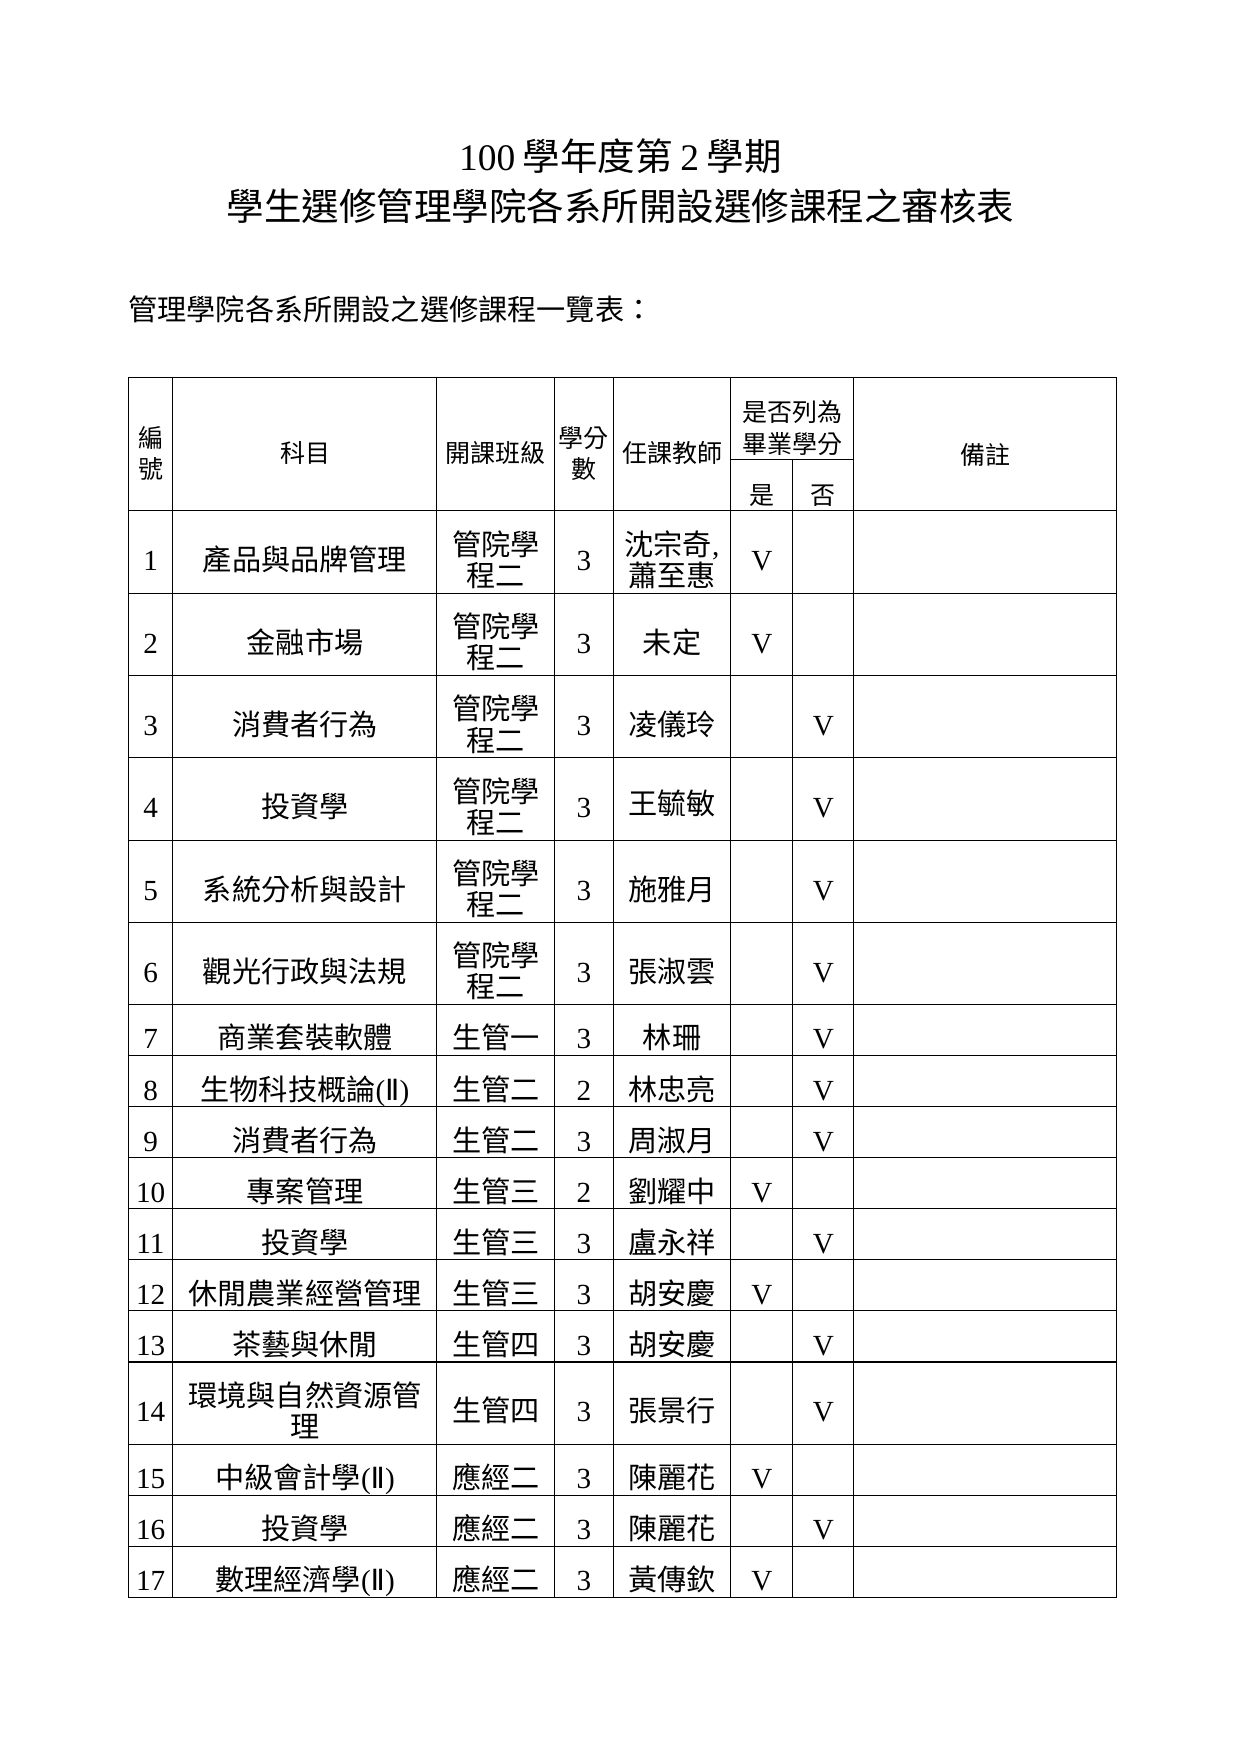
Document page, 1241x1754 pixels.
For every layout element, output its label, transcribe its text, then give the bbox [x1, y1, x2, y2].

table_cell [731, 1056, 792, 1106]
table_cell V [793, 1496, 853, 1546]
table_cell 盧永祥 [614, 1209, 730, 1259]
table_cell 陳麗花 [614, 1445, 730, 1495]
table_cell 11 [129, 1209, 172, 1259]
table_cell 茶藝與休閒 [173, 1311, 436, 1361]
table_cell [854, 1056, 1116, 1106]
table_header 任課教師 [614, 378, 730, 510]
table_cell 應經二 [437, 1445, 554, 1495]
table_cell 休閒農業經營管理 [173, 1260, 436, 1310]
table_cell 否 [793, 460, 853, 510]
table_cell 15 [129, 1445, 172, 1495]
table_cell 生管三 [437, 1158, 554, 1208]
table_cell 3 [555, 758, 613, 839]
table_cell 3 [555, 1209, 613, 1259]
table_cell V [793, 1363, 853, 1444]
table_cell 周淑月 [614, 1107, 730, 1157]
table_cell 9 [129, 1107, 172, 1157]
table_cell 17 [129, 1547, 172, 1597]
table_cell [854, 594, 1116, 675]
table_cell V [793, 1209, 853, 1259]
table_cell 8 [129, 1056, 172, 1106]
table_cell 凌儀玲 [614, 676, 730, 757]
table_cell V [793, 676, 853, 757]
table_cell 7 [129, 1005, 172, 1055]
table_cell [854, 841, 1116, 922]
table_cell 張淑雲 [614, 923, 730, 1004]
table_cell 6 [129, 923, 172, 1004]
table_cell 胡安慶 [614, 1311, 730, 1361]
table_cell [793, 1445, 853, 1495]
table_cell 13 [129, 1311, 172, 1361]
table_cell [731, 758, 792, 839]
table_cell 商業套裝軟體 [173, 1005, 436, 1055]
table_cell V [793, 758, 853, 839]
table_header 是否列為 畢業學分 [731, 378, 853, 459]
table_cell 中級會計學(Ⅱ) [173, 1445, 436, 1495]
table_cell 3 [555, 1445, 613, 1495]
table_cell 2 [555, 1158, 613, 1208]
text 管理學院各系所開設之選修課程一覽表： [128, 296, 1112, 327]
table_cell 投資學 [173, 1496, 436, 1546]
table_header 備註 [854, 378, 1116, 510]
table_cell 生管二 [437, 1107, 554, 1157]
table_cell V [731, 594, 792, 675]
table_cell [731, 1311, 792, 1361]
table_cell 3 [555, 1260, 613, 1310]
table_cell V [731, 511, 792, 593]
table_cell [854, 676, 1116, 757]
table_header 開課班級 [437, 378, 554, 510]
table_cell [793, 1547, 853, 1597]
table_cell 陳麗花 [614, 1496, 730, 1546]
table_cell 10 [129, 1158, 172, 1208]
table_cell 投資學 [173, 758, 436, 839]
table_cell 應經二 [437, 1547, 554, 1597]
table_cell 3 [555, 1496, 613, 1546]
table_cell 2 [129, 594, 172, 675]
table_cell V [731, 1445, 792, 1495]
table_cell 3 [555, 1311, 613, 1361]
table_cell 黃傳欽 [614, 1547, 730, 1597]
table_cell [854, 1311, 1116, 1361]
table_cell 管院學程二 [437, 676, 554, 757]
table_cell 生管三 [437, 1260, 554, 1310]
table_cell V [793, 841, 853, 922]
table_cell [731, 1363, 792, 1444]
table_cell [854, 511, 1116, 593]
table_cell 未定 [614, 594, 730, 675]
table_cell 2 [555, 1056, 613, 1106]
table_cell [854, 1363, 1116, 1444]
table_cell [793, 594, 853, 675]
table_cell 1 [129, 511, 172, 593]
table_cell 林忠亮 [614, 1056, 730, 1106]
table_cell 環境與自然資源管理 [173, 1363, 436, 1444]
table_cell 3 [555, 1547, 613, 1597]
table_cell [854, 1445, 1116, 1495]
table_cell 管院學程二 [437, 594, 554, 675]
table_cell [854, 758, 1116, 839]
table_cell [854, 1158, 1116, 1208]
table_cell [854, 1209, 1116, 1259]
table_cell 3 [555, 841, 613, 922]
table_cell 12 [129, 1260, 172, 1310]
table_cell 3 [555, 594, 613, 675]
table_cell [854, 1260, 1116, 1310]
table_cell V [731, 1158, 792, 1208]
table_cell 專案管理 [173, 1158, 436, 1208]
table_cell 管院學程二 [437, 511, 554, 593]
table_cell 5 [129, 841, 172, 922]
table_cell [731, 923, 792, 1004]
table_cell 生管三 [437, 1209, 554, 1259]
table_cell [731, 1107, 792, 1157]
table_cell 管院學程二 [437, 758, 554, 839]
table_cell 3 [555, 511, 613, 593]
table_cell [854, 1107, 1116, 1157]
table_cell 3 [555, 1005, 613, 1055]
table_cell 3 [129, 676, 172, 757]
table_cell 投資學 [173, 1209, 436, 1259]
table_cell 應經二 [437, 1496, 554, 1546]
table_cell 林珊 [614, 1005, 730, 1055]
table_cell [731, 1496, 792, 1546]
table_cell V [793, 1107, 853, 1157]
table_cell 4 [129, 758, 172, 839]
table_cell V [731, 1260, 792, 1310]
table_cell 消費者行為 [173, 1107, 436, 1157]
table_cell 3 [555, 1107, 613, 1157]
table_cell 生管一 [437, 1005, 554, 1055]
table_header 學分數 [555, 378, 613, 510]
table_cell 金融市場 [173, 594, 436, 675]
table_cell 生物科技概論(Ⅱ) [173, 1056, 436, 1106]
table_cell V [793, 923, 853, 1004]
table_cell 14 [129, 1363, 172, 1444]
table_cell 生管四 [437, 1311, 554, 1361]
table_cell 張景行 [614, 1363, 730, 1444]
table_cell 生管二 [437, 1056, 554, 1106]
table_cell 16 [129, 1496, 172, 1546]
text 100學年度第2學期 [128, 146, 1112, 177]
table_cell 管院學程二 [437, 923, 554, 1004]
table_cell 數理經濟學(Ⅱ) [173, 1547, 436, 1597]
table_cell 系統分析與設計 [173, 841, 436, 922]
table_cell [731, 1209, 792, 1259]
table_cell [854, 1496, 1116, 1546]
table_cell 管院學程二 [437, 841, 554, 922]
table_cell 消費者行為 [173, 676, 436, 757]
table_cell [854, 1005, 1116, 1055]
table_header 編號 [129, 378, 172, 510]
table_cell 沈宗奇,蕭至惠 [614, 511, 730, 593]
table_cell 王毓敏 [614, 758, 730, 839]
table_cell V [731, 1547, 792, 1597]
table_cell 3 [555, 1363, 613, 1444]
table_cell [731, 676, 792, 757]
table_cell 胡安慶 [614, 1260, 730, 1310]
table_cell 3 [555, 676, 613, 757]
table_header 科目 [173, 378, 436, 510]
table_cell [793, 1158, 853, 1208]
table_cell 觀光行政與法規 [173, 923, 436, 1004]
table_cell V [793, 1005, 853, 1055]
table_cell [854, 1547, 1116, 1597]
table_cell 產品與品牌管理 [173, 511, 436, 593]
table_cell V [793, 1311, 853, 1361]
table_cell 3 [555, 923, 613, 1004]
table_cell 是 [731, 460, 792, 510]
table_cell [793, 511, 853, 593]
table_cell [731, 1005, 792, 1055]
table_cell 劉耀中 [614, 1158, 730, 1208]
table_cell V [793, 1056, 853, 1106]
text 學生選修管理學院各系所開設選修課程之審核表 [128, 196, 1112, 227]
table_cell [854, 923, 1116, 1004]
table_cell 生管四 [437, 1363, 554, 1444]
table_cell [793, 1260, 853, 1310]
table_cell [731, 841, 792, 922]
table_cell 施雅月 [614, 841, 730, 922]
